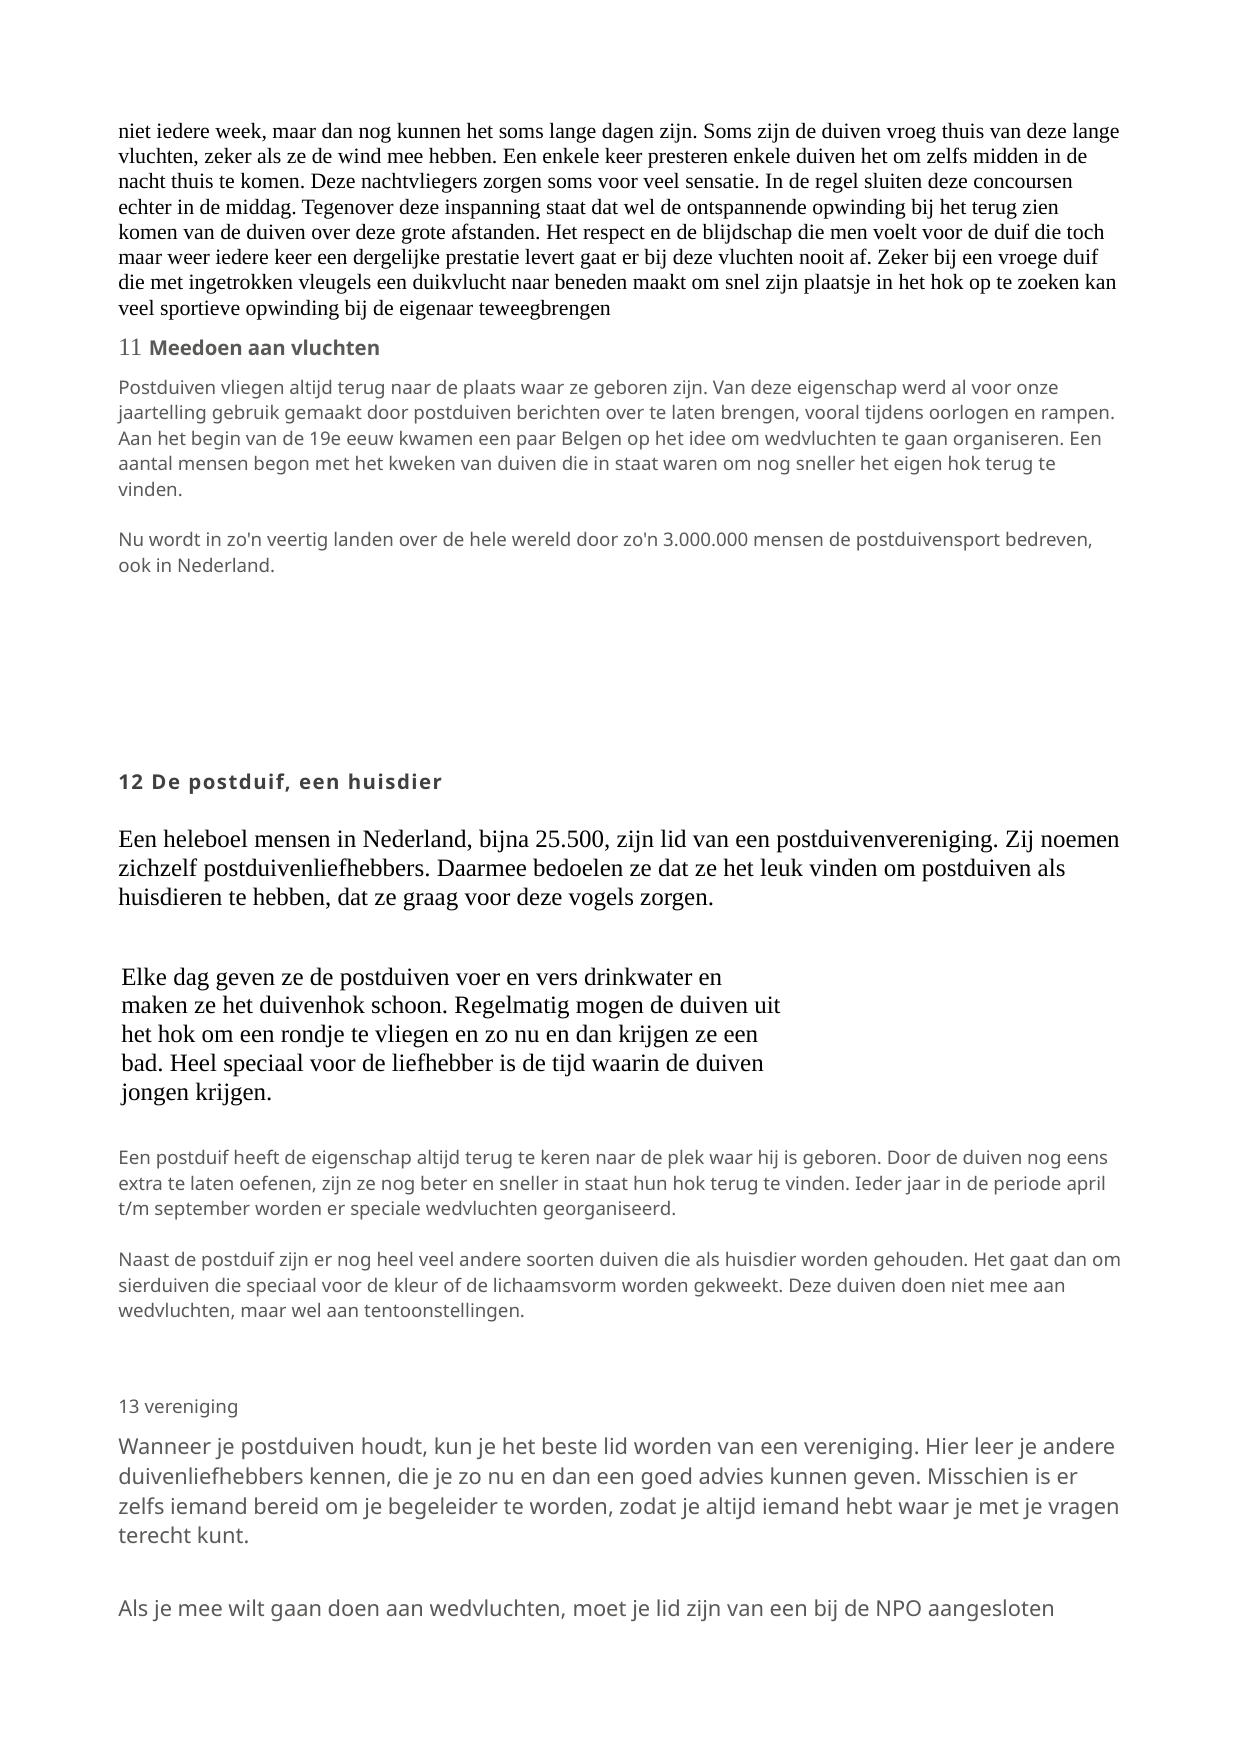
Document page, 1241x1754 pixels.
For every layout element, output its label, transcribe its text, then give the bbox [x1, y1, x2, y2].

text Nu wordt in zo'n veertig landen over de hele wereld door zo'n 3.000.000 mensen de postduivensport bedreven, ook in Nederland. [118, 527, 1122, 578]
subtitle 12 De postduif, een huisdier [118, 768, 1122, 795]
text niet iedere week, maar dan nog kunnen het soms lange dagen zijn. Soms zijn de duiven vroeg thuis van deze lange vluchten, zeker als ze de wind mee hebben. Een enkele keer presteren enkele duiven het om zelfs midden in de nacht thuis te komen. Deze nachtvliegers zorgen soms voor veel sensatie. In de regel sluiten deze concoursen echter in de middag. Tegenover deze inspanning staat dat wel de ontspannende opwinding bij het terug zien komen van de duiven over deze grote afstanden. Het respect en de blijdschap die men voelt voor de duif die toch maar weer iedere keer een dergelijke prestatie levert gaat er bij deze vluchten nooit af. Zeker bij een vroege duif die met ingetrokken vleugels een duikvlucht naar beneden maakt om snel zijn plaatsje in het hok op te zoeken kan veel sportieve opwinding bij de eigenaar teweegbrengen [118, 118, 1122, 320]
text Als je mee wilt gaan doen aan wedvluchten, moet je lid zijn van een bij de NPO aangesloten [118, 1563, 1122, 1622]
text Een heleboel mensen in Nederland, bijna 25.500, zijn lid van een postduivenvereniging. Zij noemen zichzelf postduivenliefhebbers. Daarmee bedoelen ze dat ze het leuk vinden om postduiven als huisdieren te hebben, dat ze graag voor deze vogels zorgen. [118, 795, 1122, 910]
text Een postduif heeft de eigenschap altijd terug te keren naar de plek waar hij is geboren. Door de duiven nog eens extra te laten oefenen, zijn ze nog beter en sneller in staat hun hok terug te vinden. Ieder jaar in de periode april t/m september worden er speciale wedvluchten georganiseerd. Naast de postduif zijn er nog heel veel andere soorten duiven die als huisdier worden gehouden. Het gaat dan om sierduiven die speciaal voor de kleur of de lichaamsvorm worden gekweekt. Deze duiven doen niet mee aan wedvluchten, maar wel aan tentoonstellingen. [118, 1144, 1122, 1323]
text 11 Meedoen aan vluchten [118, 332, 1122, 362]
table_header [796, 923, 1122, 1144]
text Wanneer je postduiven houdt, kun je het beste lid worden van een vereniging. Hier leer je andere duivenliefhebbers kennen, die je zo nu en dan een goed advies kunnen geven. Misschien is er zelfs iemand bereid om je begeleider te worden, zodat je altijd iemand hebt waar je met je vragen terecht kunt. [118, 1431, 1122, 1550]
table_header Elke dag geven ze de postduiven voer en vers drinkwater en maken ze het duivenhok schoon. Regelmatig mogen de duiven uit het hok om een rondje te vliegen en zo nu en dan krijgen ze een bad. Heel speciaal voor de liefhebber is de tijd waarin de duiven jongen krijgen. [118, 923, 796, 1144]
text Postduiven vliegen altijd terug naar de plaats waar ze geboren zijn. Van deze eigenschap werd al voor onze jaartelling gebruik gemaakt door postduiven berichten over te laten brengen, vooral tijdens oorlogen en rampen. Aan het begin van de 19e eeuw kwamen een paar Belgen op het idee om wedvluchten te gaan organiseren. Een aantal mensen begon met het kweken van duiven die in staat waren om nog sneller het eigen hok terug te vinden. [118, 374, 1122, 502]
text 13 vereniging [118, 1393, 989, 1418]
